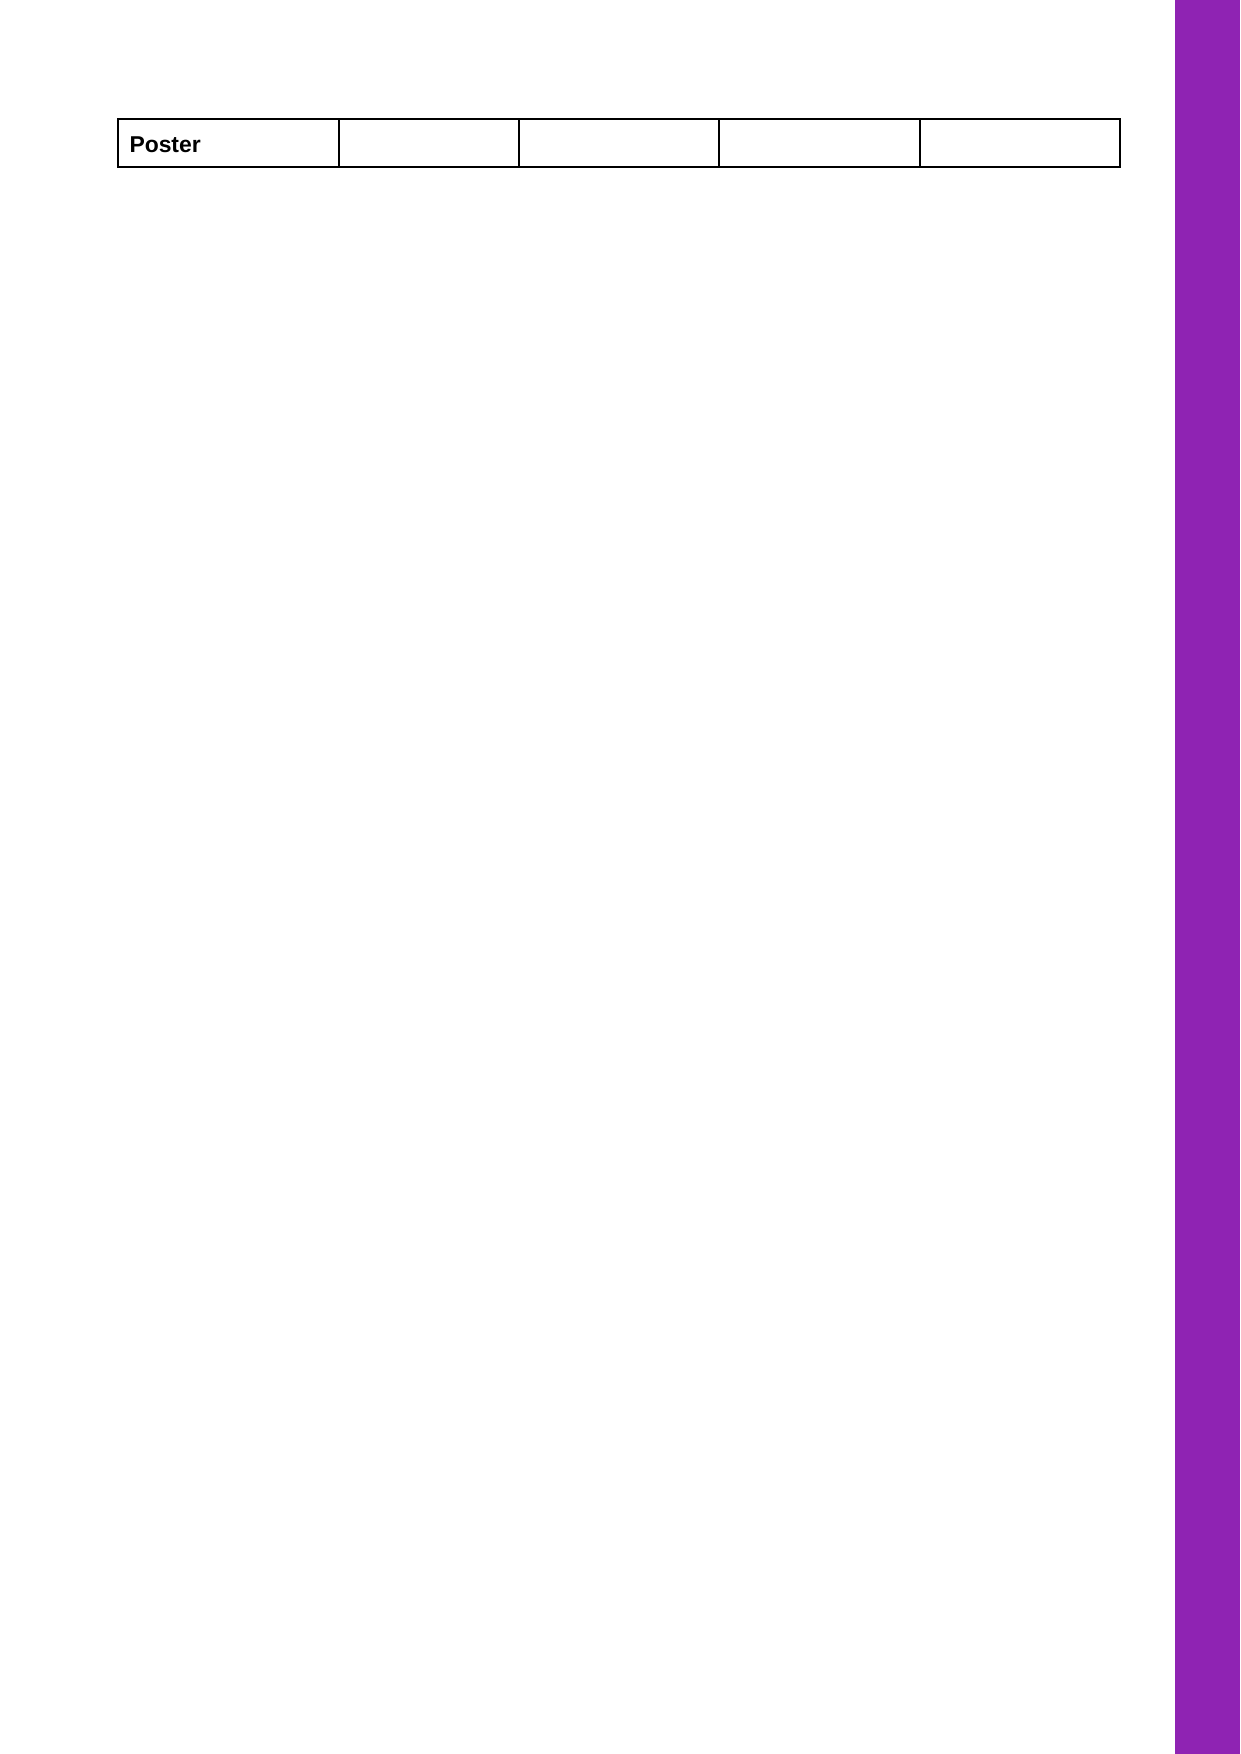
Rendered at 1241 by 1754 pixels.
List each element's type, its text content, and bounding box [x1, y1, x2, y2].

table_cell [520, 120, 718, 166]
table_cell Poster [119, 120, 338, 166]
table_cell [720, 120, 919, 166]
table_cell [921, 120, 1119, 166]
table_cell [340, 120, 518, 166]
